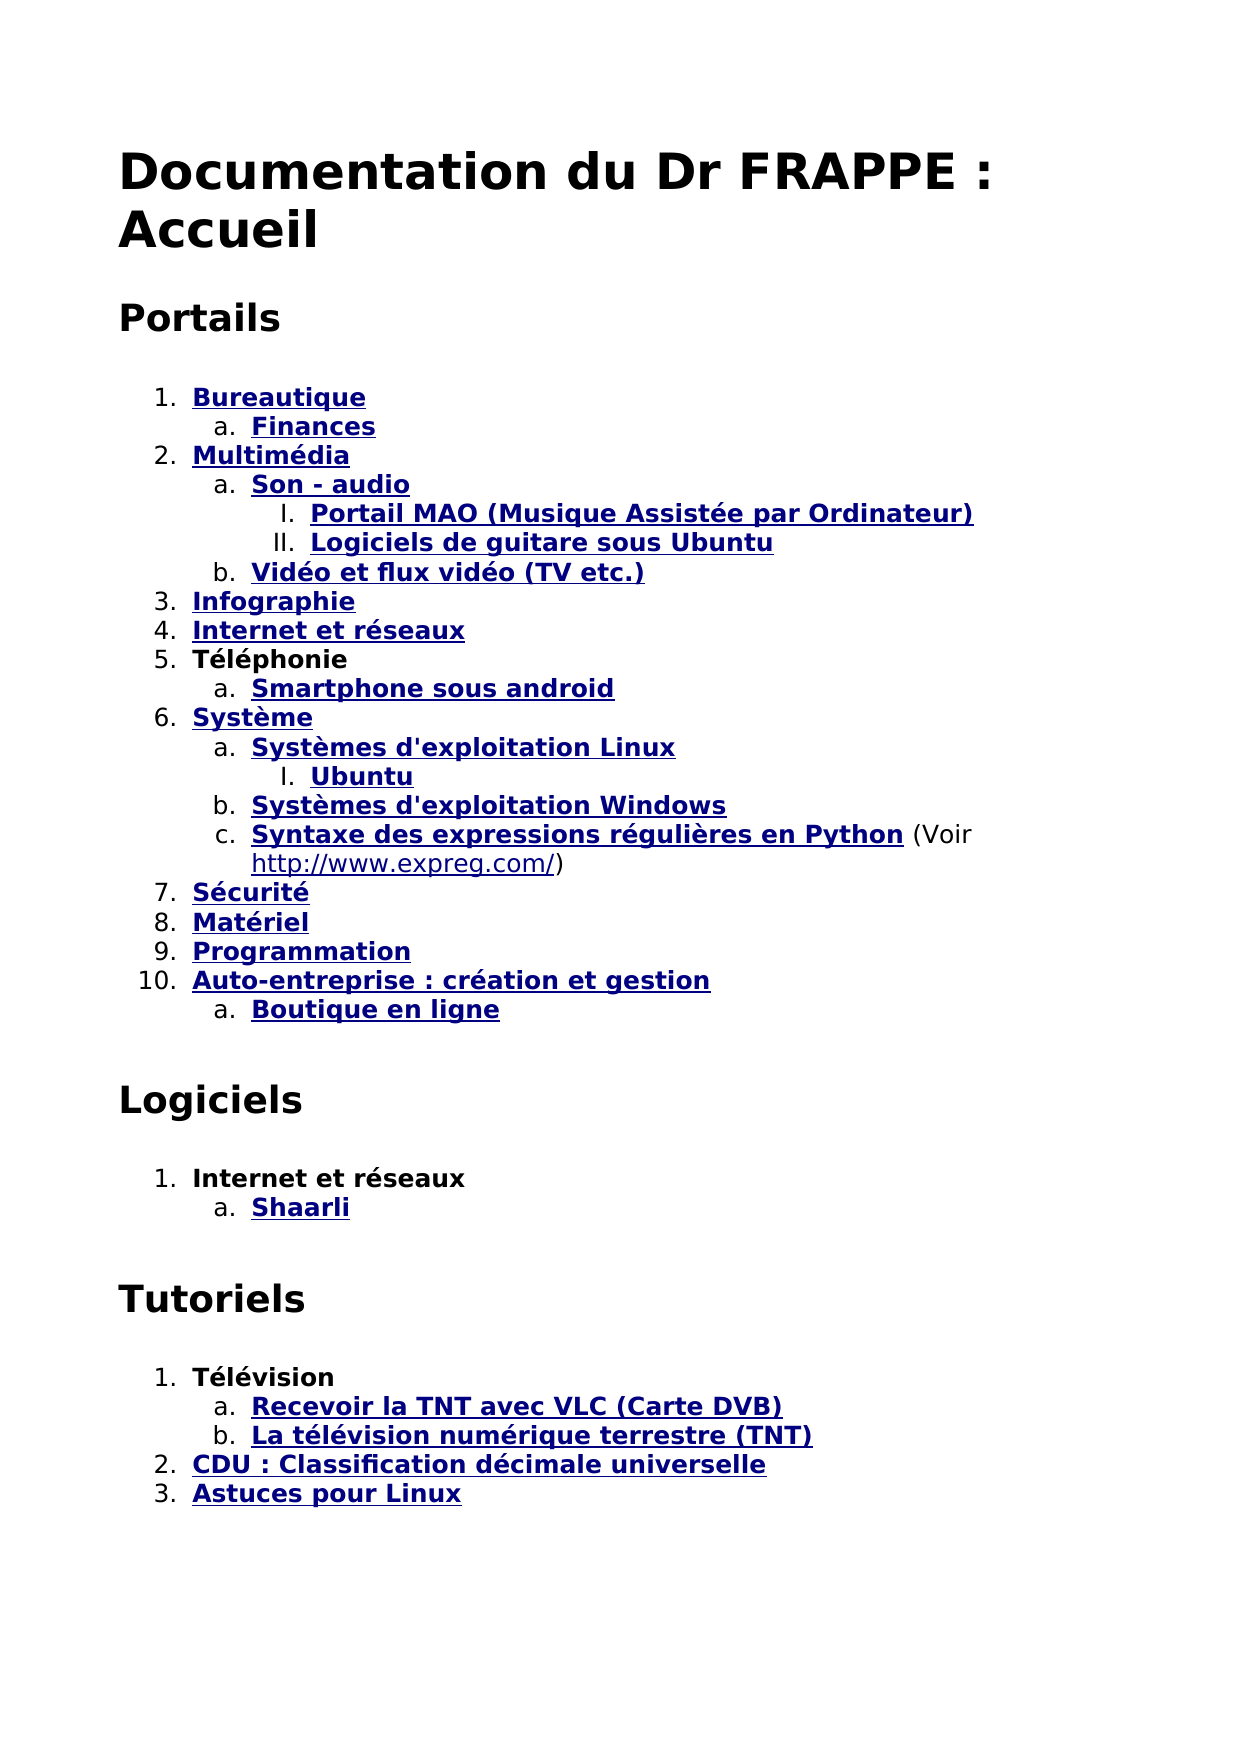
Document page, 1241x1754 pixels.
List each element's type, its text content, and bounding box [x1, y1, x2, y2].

list Infographie [177, 587, 1122, 616]
list Smartphone sous android [236, 674, 1122, 703]
list CDU : Classification décimale universelle [177, 1450, 1122, 1479]
list Internet et réseaux [177, 616, 1122, 645]
subtitle Tutoriels [118, 1277, 1122, 1321]
list Internet et réseaux [177, 1164, 1122, 1194]
list Téléphonie [177, 645, 1122, 674]
list Portail MAO (Musique Assistée par Ordinateur) [295, 499, 1122, 528]
list Boutique en ligne [236, 995, 1122, 1024]
list Syntaxe des expressions régulières en Python (Voir http://www.expreg.com/) [236, 820, 1122, 878]
list Son - audio [236, 470, 1122, 499]
list Systèmes d'exploitation Windows [236, 791, 1122, 820]
list Matériel [177, 908, 1122, 937]
list Bureautique [177, 383, 1122, 412]
subtitle Logiciels [118, 1079, 1122, 1122]
list Systèmes d'exploitation Linux [236, 733, 1122, 762]
list La télévision numérique terrestre (TNT) [236, 1421, 1122, 1450]
list Logiciels de guitare sous Ubuntu [295, 528, 1122, 558]
list Ubuntu [295, 762, 1122, 791]
list Shaarli [236, 1194, 1122, 1223]
list Vidéo et flux vidéo (TV etc.) [236, 558, 1122, 587]
list Multimédia [177, 441, 1122, 470]
list Télévision [177, 1363, 1122, 1392]
list Finances [236, 412, 1122, 441]
subtitle Documentation du Dr FRAPPE : Accueil [118, 143, 1122, 259]
list Recevoir la TNT avec VLC (Carte DVB) [236, 1392, 1122, 1421]
list Programmation [177, 937, 1122, 966]
list Auto-entreprise : création et gestion [177, 966, 1122, 995]
list Astuces pour Linux [177, 1479, 1122, 1509]
list Système [177, 703, 1122, 733]
list Sécurité [177, 878, 1122, 908]
subtitle Portails [118, 297, 1122, 341]
